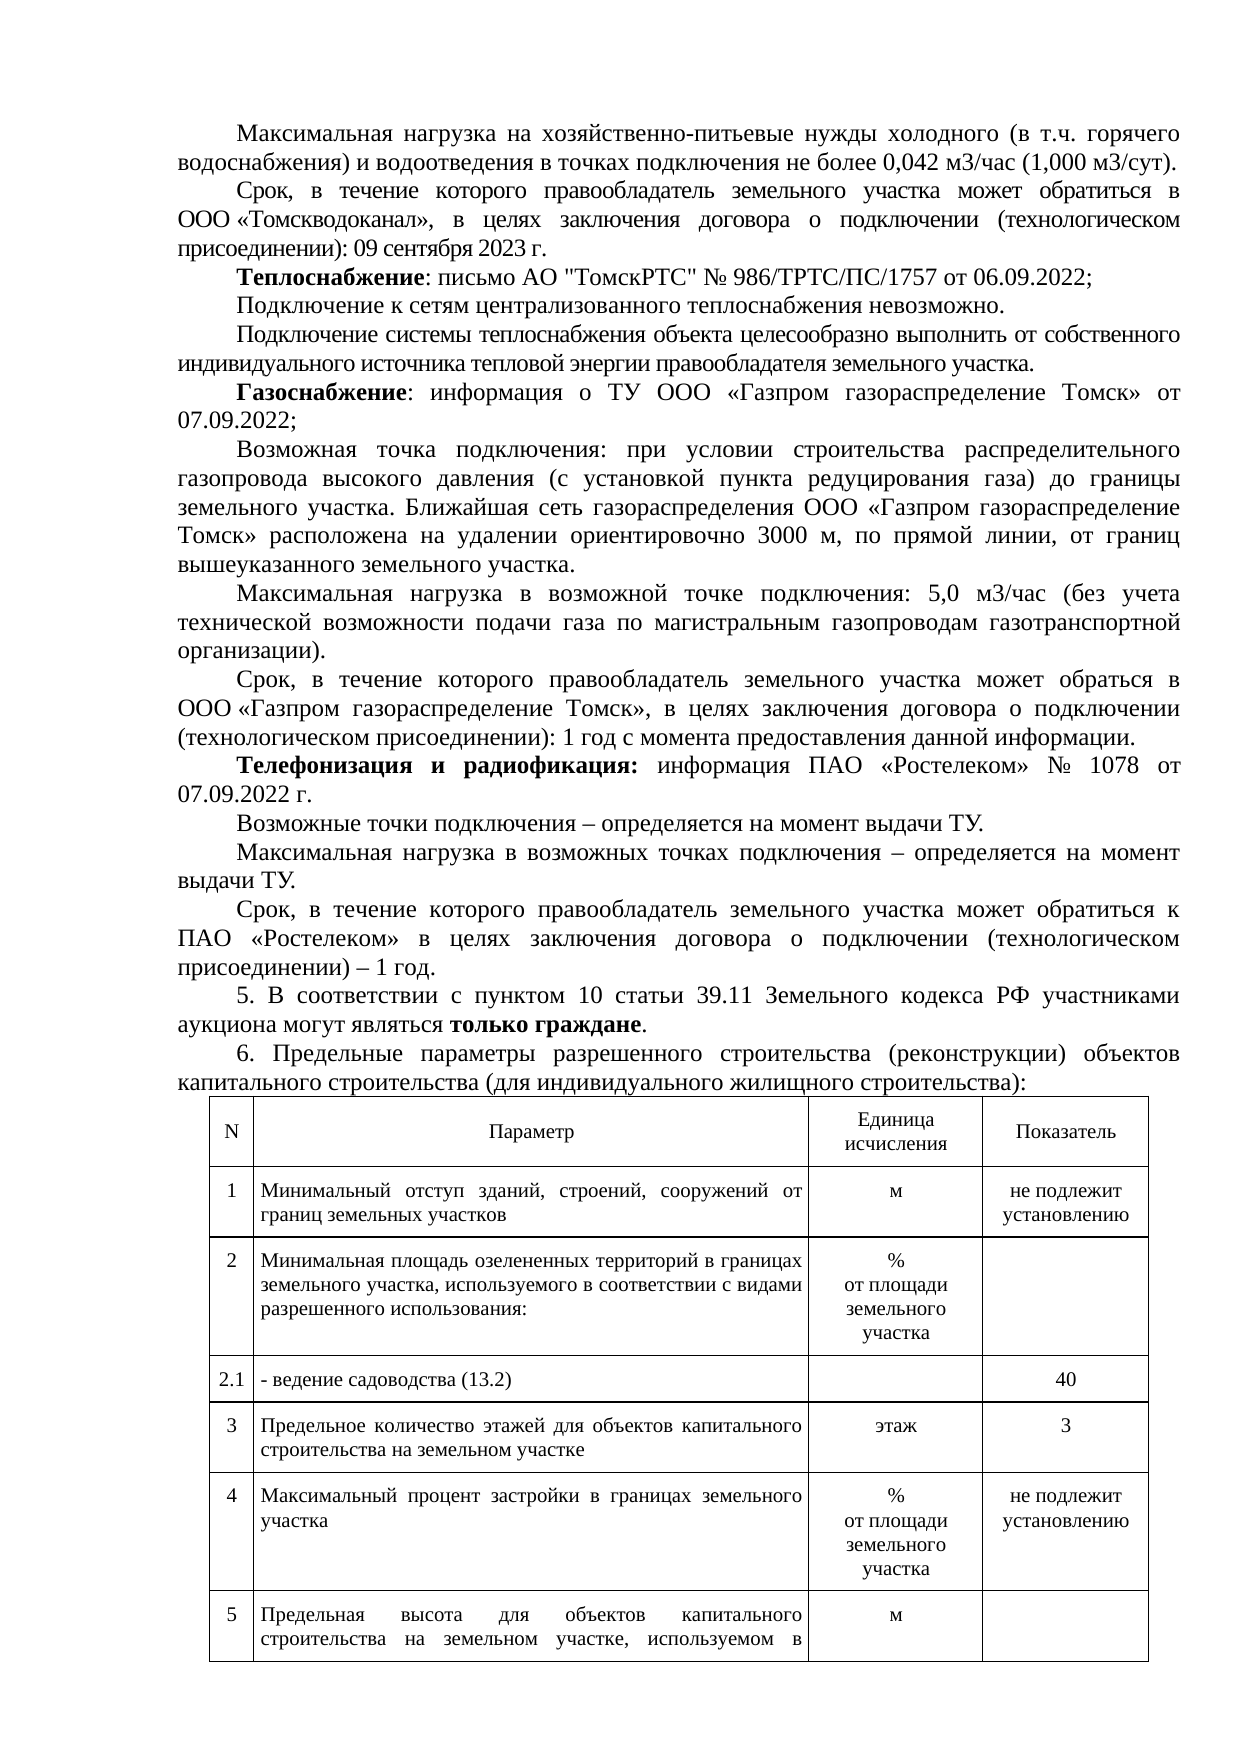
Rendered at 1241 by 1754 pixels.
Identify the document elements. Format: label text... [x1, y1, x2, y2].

table_cell [983, 1238, 1148, 1355]
table_cell Минимальная площадь озелененных территорий в границах земельного участка, используемого в соответствии с видами разрешенного использования: [254, 1238, 808, 1355]
table_header Единица исчисления [809, 1097, 982, 1166]
text Максимальная нагрузка в возможных точках подключения – определяется на момент выдачи ТУ. [177, 837, 1181, 894]
text Теплоснабжение: письмо АО "ТомскРТС" № 986/ТРТС/ПС/1757 от 06.09.2022; [177, 262, 1181, 291]
text Подключение системы теплоснабжения объекта целесообразно выполнить от собственного индивидуального источника тепловой энергии правообладателя земельного участка. [177, 319, 1181, 377]
table_cell Предельная высота для объектов капитального строительства на земельном участке, используемом в [254, 1591, 808, 1661]
table_cell Предельное количество этажей для объектов капитального строительства на земельном участке [254, 1403, 808, 1472]
table_cell [983, 1591, 1148, 1661]
table_header Показатель [983, 1097, 1148, 1166]
table_cell не подлежит установлению [983, 1167, 1148, 1236]
table_cell 2.1 [210, 1356, 253, 1401]
text Подключение к сетям централизованного теплоснабжения невозможно. [177, 291, 1181, 319]
table_cell 2 [210, 1238, 253, 1355]
text Срок, в течение которого правообладатель земельного участка может обраться в ООО «Газпром газораспределение Томск», в целях заключения договора о подключении (технологическом присоединении): 1 год с момента предоставления данной информации. [177, 664, 1181, 751]
table_cell этаж [809, 1403, 982, 1472]
table_cell 5 [210, 1591, 253, 1661]
table_cell 1 [210, 1167, 253, 1236]
text Максимальная нагрузка в возможной точке подключения: 5,0 м3/час (без учета технической возможности подачи газа по магистральным газопроводам газотранспортной организации). [177, 578, 1181, 664]
text 6. Предельные параметры разрешенного строительства (реконструкции) объектов капитального строительства (для индивидуального жилищного строительства): [177, 1038, 1181, 1096]
table_cell Максимальный процент застройки в границах земельного участка [254, 1473, 808, 1590]
table_cell [809, 1356, 982, 1401]
table_header N [210, 1097, 253, 1166]
table_cell % от площади земельного участка [809, 1238, 982, 1355]
table_cell м [809, 1591, 982, 1661]
text Срок, в течение которого правообладатель земельного участка может обратиться в ООО «Томскводоканал», в целях заключения договора о подключении (технологическом присоединении): 09 сентября 2023 г. [177, 176, 1181, 262]
text Максимальная нагрузка на хозяйственно-питьевые нужды холодного (в т.ч. горячего водоснабжения) и водоотведения в точках подключения не более 0,042 м3/час (1,000 м3/сут). [177, 118, 1181, 176]
table_cell 3 [210, 1403, 253, 1472]
table_header Параметр [254, 1097, 808, 1166]
table_cell % от площади земельного участка [809, 1473, 982, 1590]
table_cell - ведение садоводства (13.2) [254, 1356, 808, 1401]
table_cell Минимальный отступ зданий, строений, сооружений от границ земельных участков [254, 1167, 808, 1236]
text Возможные точки подключения – определяется на момент выдачи ТУ. [177, 808, 1181, 837]
text Газоснабжение: информация о ТУ ООО «Газпром газораспределение Томск» от 07.09.2022; [177, 377, 1181, 434]
table_cell не подлежит установлению [983, 1473, 1148, 1590]
table_cell 4 [210, 1473, 253, 1590]
text Возможная точка подключения: при условии строительства распределительного газопровода высокого давления (с установкой пункта редуцирования газа) до границы земельного участка. Ближайшая сеть газораспределения ООО «Газпром газораспределение Томск» расположена на удалении ориентировочно 3000 м, по прямой линии, от границ вышеуказанного земельного участка. [177, 434, 1181, 578]
table_cell м [809, 1167, 982, 1236]
table_cell 3 [983, 1403, 1148, 1472]
text 5. В соответствии с пунктом 10 статьи 39.11 Земельного кодекса РФ участниками аукциона могут являться только граждане. [177, 981, 1181, 1038]
table_cell 40 [983, 1356, 1148, 1401]
text Телефонизация и радиофикация: информация ПАО «Ростелеком» № 1078 от 07.09.2022 г. [177, 751, 1181, 808]
text Срок, в течение которого правообладатель земельного участка может обратиться к ПАО «Ростелеком» в целях заключения договора о подключении (технологическом присоединении) – 1 год. [177, 894, 1181, 981]
